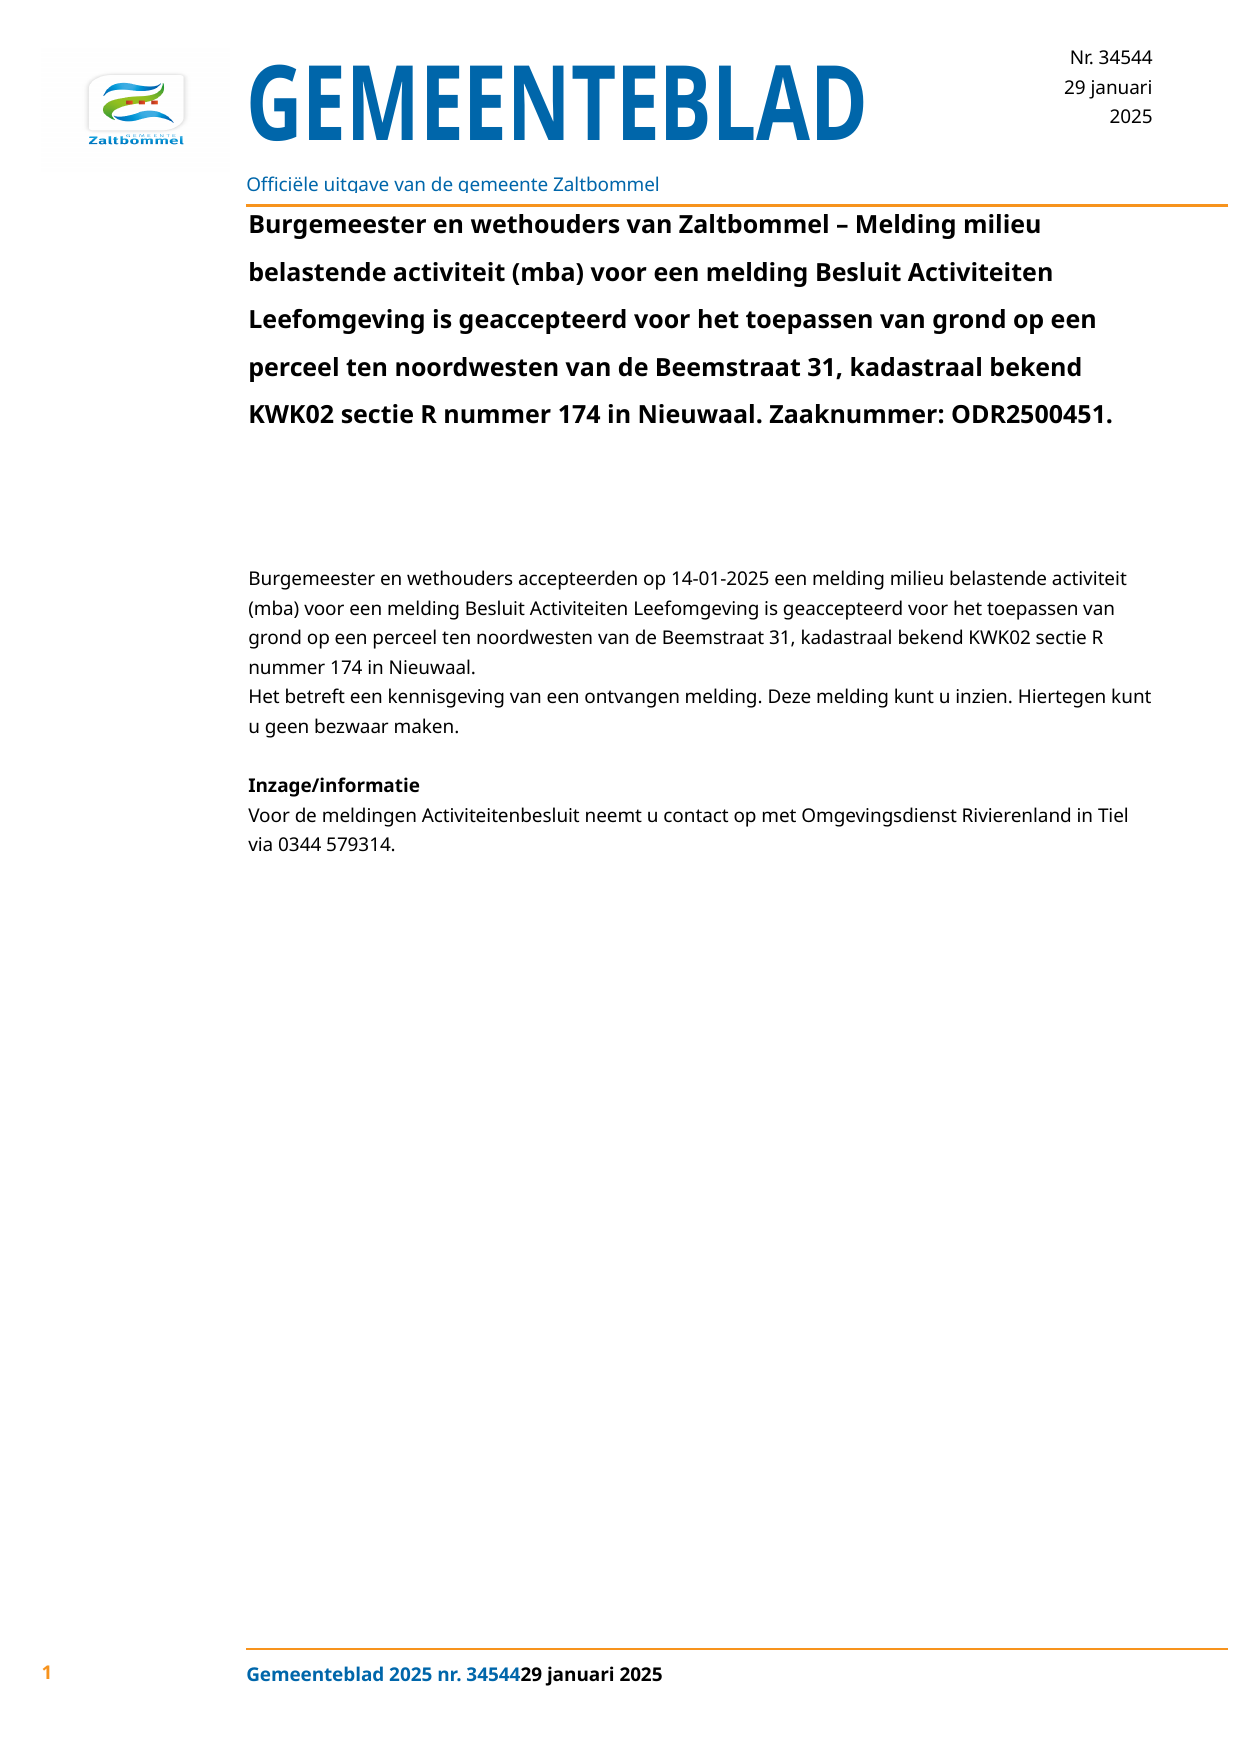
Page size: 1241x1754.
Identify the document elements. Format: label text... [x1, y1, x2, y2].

text Burgemeester en wethouders accepteerden op 14-01-2025 een melding milieu belastende activiteit (mba) voor een melding Besluit Activiteiten Leefomgeving is geaccepteerd voor het toepassen van grond op een perceel ten noordwesten van de Beemstraat 31, kadastraal bekend KWK02 sectie R nummer 174 in Nieuwaal. [248, 565, 1152, 680]
text Inzage/informatie [248, 772, 1152, 798]
text Burgemeester en wethouders van Zaltbommel – Melding milieu belastende activiteit (mba) voor een melding Besluit Activiteiten Leefomgeving is geaccepteerd voor het toepassen van grond op een perceel ten noordwesten van de Beemstraat 31, kadastraal bekend KWK02 sectie R nummer 174 in Nieuwaal. Zaaknummer: ODR2500451. [248, 207, 1152, 431]
picture [41, 47, 231, 172]
text Het betreft een kennisgeving van een ontvangen melding. Deze melding kunt u inzien. Hiertegen kunt u geen bezwaar maken. [248, 684, 1152, 739]
text Voor de meldingen Activiteitenbesluit neemt u contact op met Omgevingsdienst Rivierenland in Tiel via 0344 579314. [248, 802, 1152, 857]
